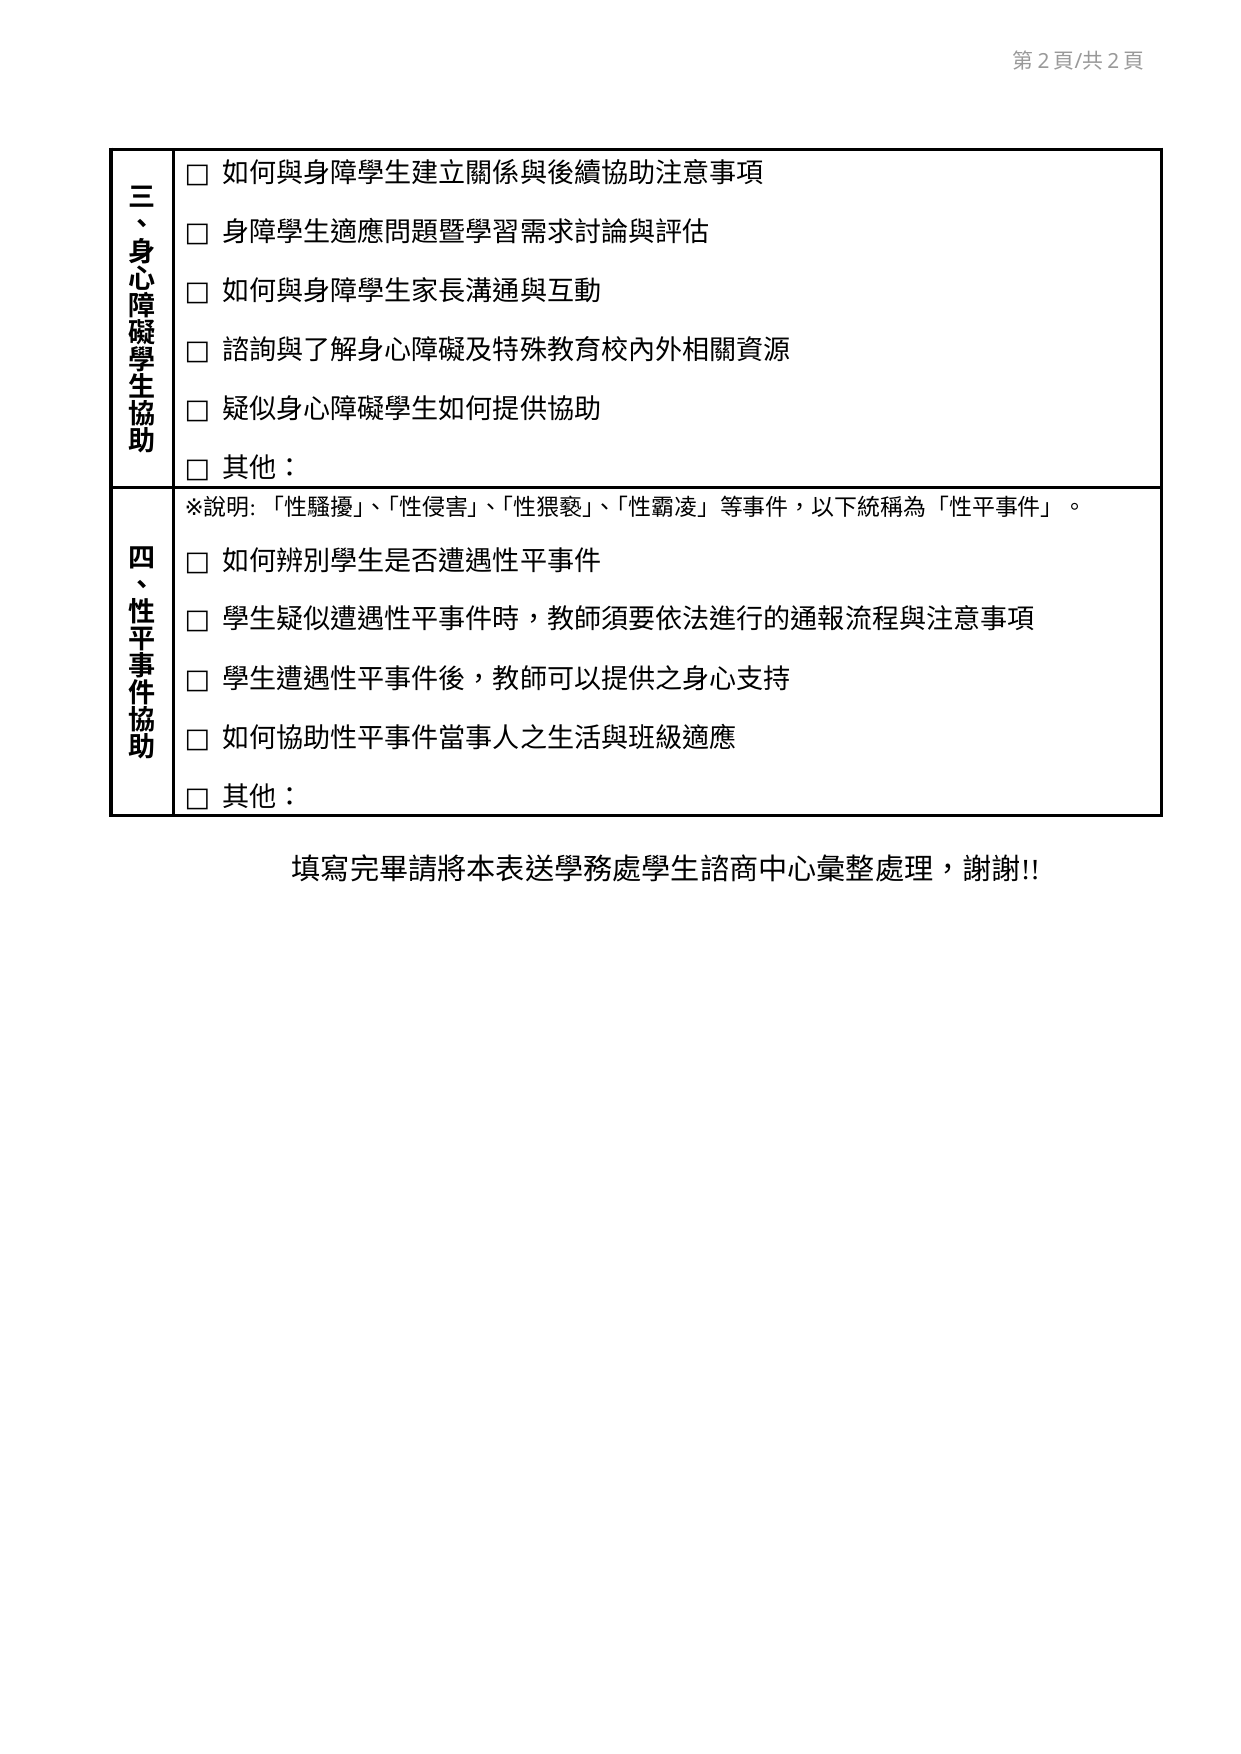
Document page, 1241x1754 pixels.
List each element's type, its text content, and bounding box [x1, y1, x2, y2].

text 填寫完畢請將本表送學務處學生諮商中心彙整處理，謝謝!! [187, 846, 1144, 888]
table_cell 說明: 「性騷擾」、「性侵害」、「性猥褻」、「性霸凌」等事件，以下統稱為「性平事件」。 如何辨別學生是否遭遇性平事件 學生疑似遭遇性平事件時，教師須要依法進行的通報流程與注意事項 學生遭遇性平事件後，教師可以提供之身心支持 如何協助性平事件當事人之生活與班級適應 其他： [175, 489, 1160, 814]
table_cell 三、身心障礙學生協助 [113, 151, 172, 486]
table_cell 如何與身障學生建立關係與後續協助注意事項 身障學生適應問題暨學習需求討論與評估 如何與身障學生家長溝通與互動 諮詢與了解身心障礙及特殊教育校內外相關資源 疑似身心障礙學生如何提供協助 其他： [175, 151, 1160, 486]
table_cell 四、性平事件協助 [113, 489, 172, 814]
